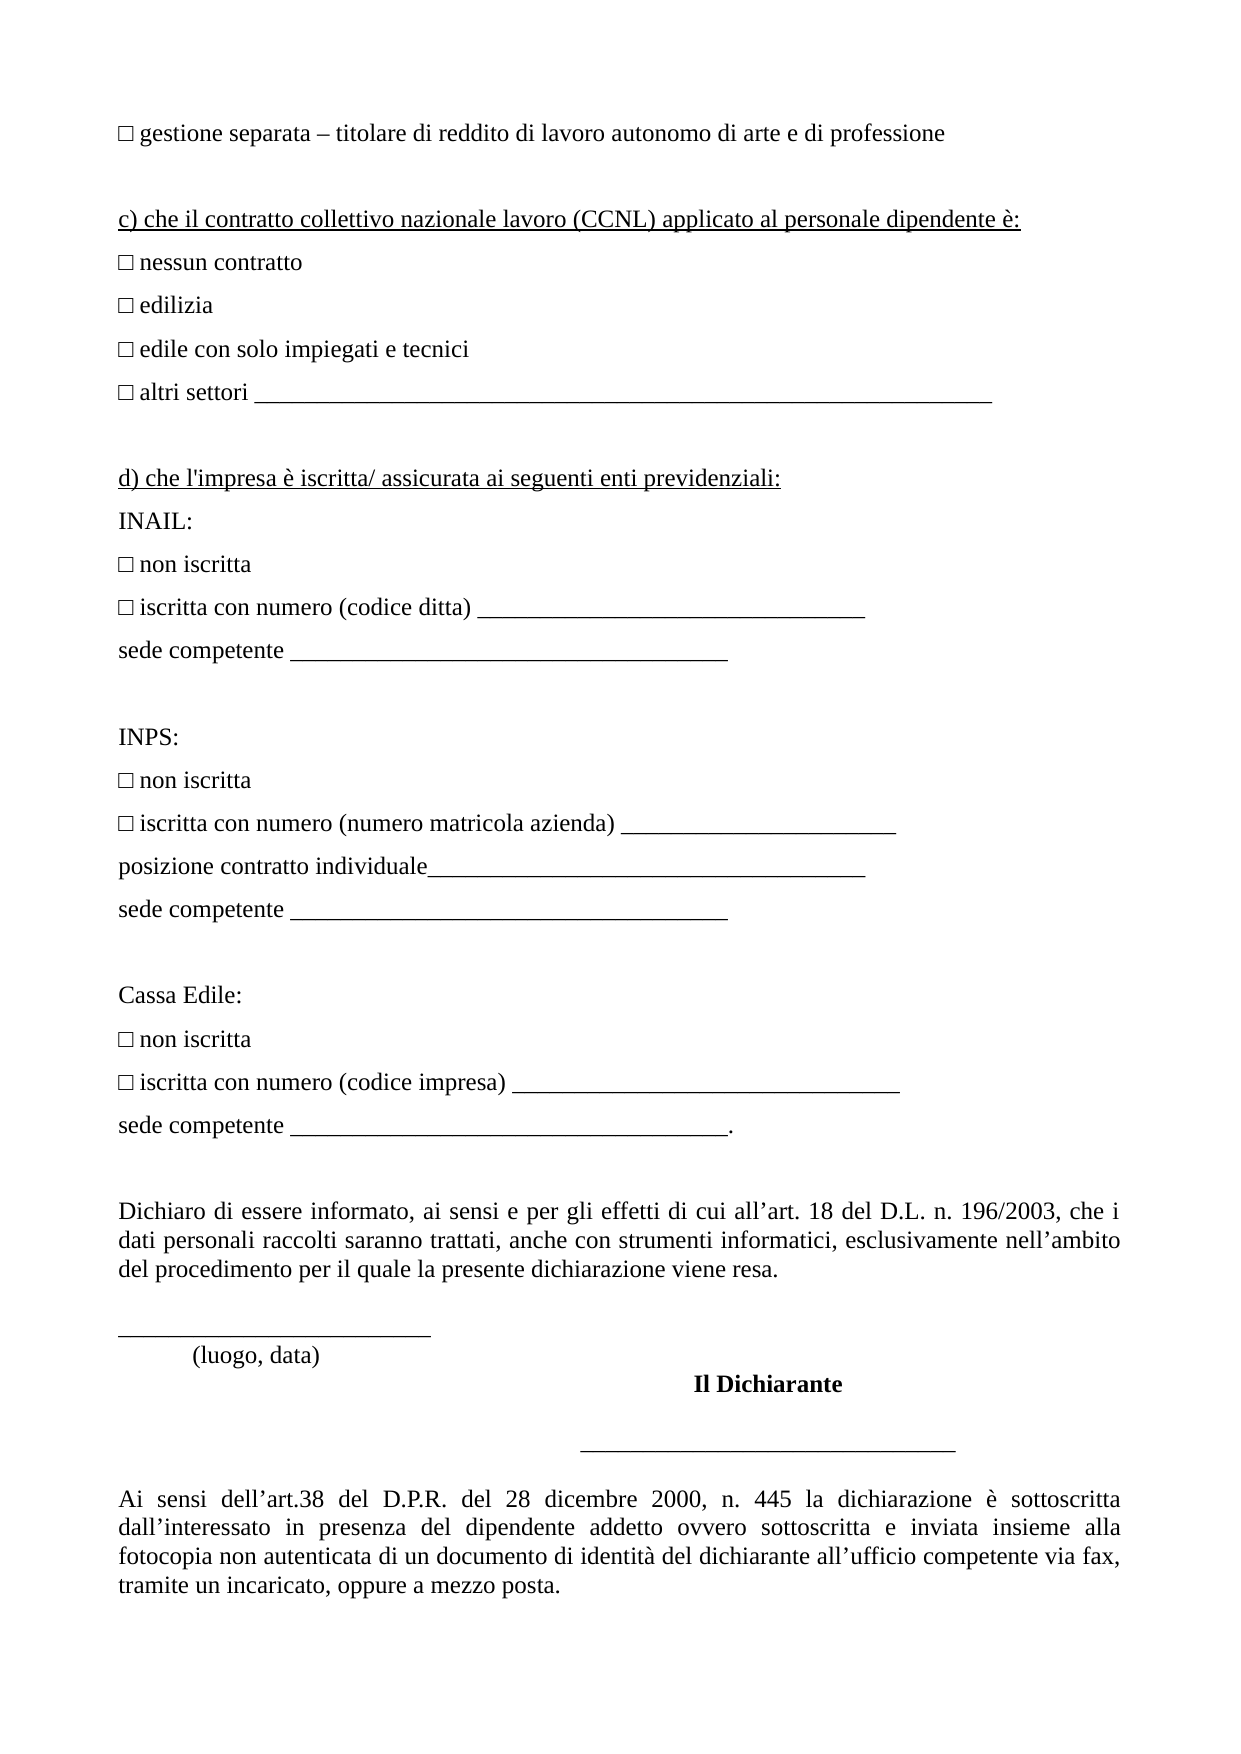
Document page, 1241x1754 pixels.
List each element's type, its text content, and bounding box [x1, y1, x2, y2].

text □ iscritta con numero (numero matricola azienda) ______________________ [118, 808, 1122, 837]
text □ edilizia [118, 291, 1122, 319]
text posizione contratto individuale___________________________________ [118, 851, 1122, 880]
text □ gestione separata – titolare di reddito di lavoro autonomo di arte e di professione [118, 118, 1122, 147]
text □ iscritta con numero (codice ditta) _______________________________ [118, 592, 1122, 621]
text Ai sensi dell’art.38 del D.P.R. del 28 dicembre 2000, n. 445 la dichiarazione è sottoscritta dall’interessato in presenza del dipendente addetto ovvero sottoscritta e inviata insieme alla fotocopia non autenticata di un documento di identità del dichiarante all’ufficio competente via fax, tramite un incaricato, oppure a mezzo posta. [118, 1484, 1122, 1599]
text INAIL: [118, 506, 1122, 535]
text Il Dichiarante [118, 1369, 1122, 1397]
text c) che il contratto collettivo nazionale lavoro (CCNL) applicato al personale dipendente è: [118, 204, 1122, 233]
text d) che l'impresa è iscritta/ assicurata ai seguenti enti previdenziali: [118, 463, 1122, 492]
text sede competente ___________________________________ [118, 636, 1122, 664]
text (luogo, data) [118, 1340, 1122, 1369]
text sede competente ___________________________________. [118, 1110, 1122, 1139]
text INPS: [118, 722, 1122, 751]
text Dichiaro di essere informato, ai sensi e per gli effetti di cui all’art. 18 del D.L. n. 196/2003, che i dati personali raccolti saranno trattati, anche con strumenti informatici, esclusivamente nell’ambito del procedimento per il quale la presente dichiarazione viene resa. [118, 1196, 1122, 1282]
text ______________________________ [413, 1426, 1122, 1455]
text □ non iscritta [118, 549, 1122, 578]
text □ edile con solo impiegati e tecnici [118, 334, 1122, 362]
text □ altri settori ___________________________________________________________ [118, 377, 1122, 406]
text □ non iscritta [118, 1024, 1122, 1052]
text _________________________ [118, 1311, 1122, 1340]
text Cassa Edile: [118, 981, 1122, 1009]
text □ iscritta con numero (codice impresa) _______________________________ [118, 1067, 1122, 1096]
text sede competente ___________________________________ [118, 894, 1122, 923]
text □ non iscritta [118, 765, 1122, 794]
text □ nessun contratto [118, 247, 1122, 276]
